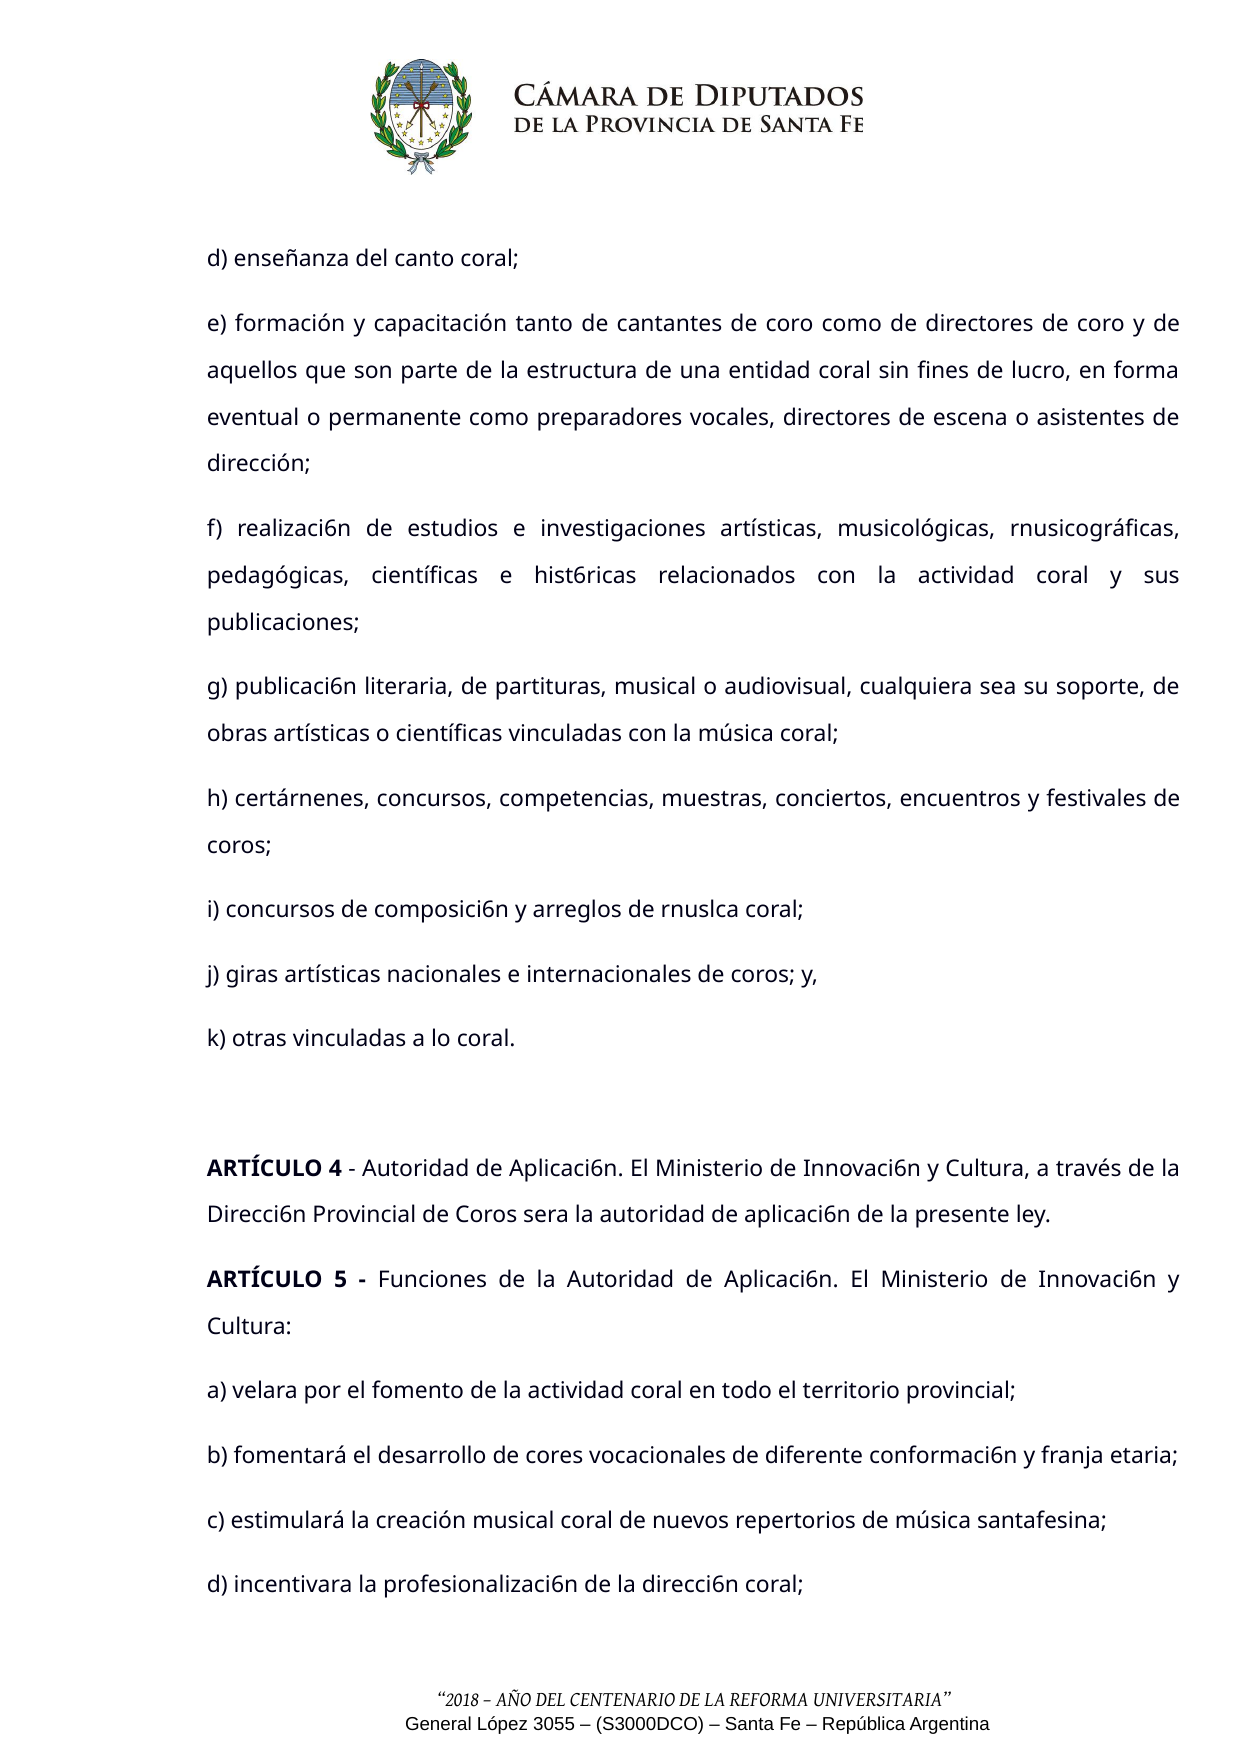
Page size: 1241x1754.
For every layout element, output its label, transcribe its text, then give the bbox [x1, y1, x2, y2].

text i) concursos de composici6n y arreglos de rnuslca coral; [207, 893, 1181, 924]
text d) enseñanza del canto coral; [207, 242, 1181, 273]
text j) giras artísticas nacionales e internacionales de coros; y, [207, 958, 1181, 989]
picture [370, 59, 863, 179]
text g) publicaci6n literaria, de partituras, musical o audiovisual, cualquiera sea su soporte, de obras artísticas o científicas vinculadas con la música coral; [207, 670, 1181, 748]
text ARTÍCULO 4 - Autoridad de Aplicaci6n. El Ministerio de Innovaci6n y Cultura, a través de la Direcci6n Provincial de Coros sera la autoridad de aplicaci6n de la presente ley. [207, 1152, 1181, 1230]
text c) estimulará la creación musical coral de nuevos repertorios de música santafesina; [207, 1504, 1181, 1535]
text a) velara por el fomento de la actividad coral en todo el territorio provincial; [207, 1374, 1181, 1406]
text e) formación y capacitación tanto de cantantes de coro como de directores de coro y de aquellos que son parte de la estructura de una entidad coral sin fines de lucro, en forma eventual o permanente como preparadores vocales, directores de escena o asistentes de dirección; [207, 307, 1181, 479]
text k) otras vinculadas a lo coral. [207, 1022, 1181, 1054]
text ARTÍCULO 5 - Funciones de la Autoridad de Aplicaci6n. El Ministerio de Innovaci6n y Cultura: [207, 1263, 1181, 1341]
text f) realizaci6n de estudios e investigaciones artísticas, musicológicas, rnusicográficas, pedagógicas, científicas e hist6ricas relacionados con la actividad coral y sus publicaciones; [207, 512, 1181, 637]
text h) certárnenes, concursos, competencias, muestras, conciertos, encuentros y festivales de coros; [207, 782, 1181, 860]
text b) fomentará el desarrollo de cores vocacionales de diferente conformaci6n y franja etaria; [207, 1439, 1181, 1470]
text d) incentivara la profesionalizaci6n de la direcci6n coral; [207, 1568, 1181, 1599]
